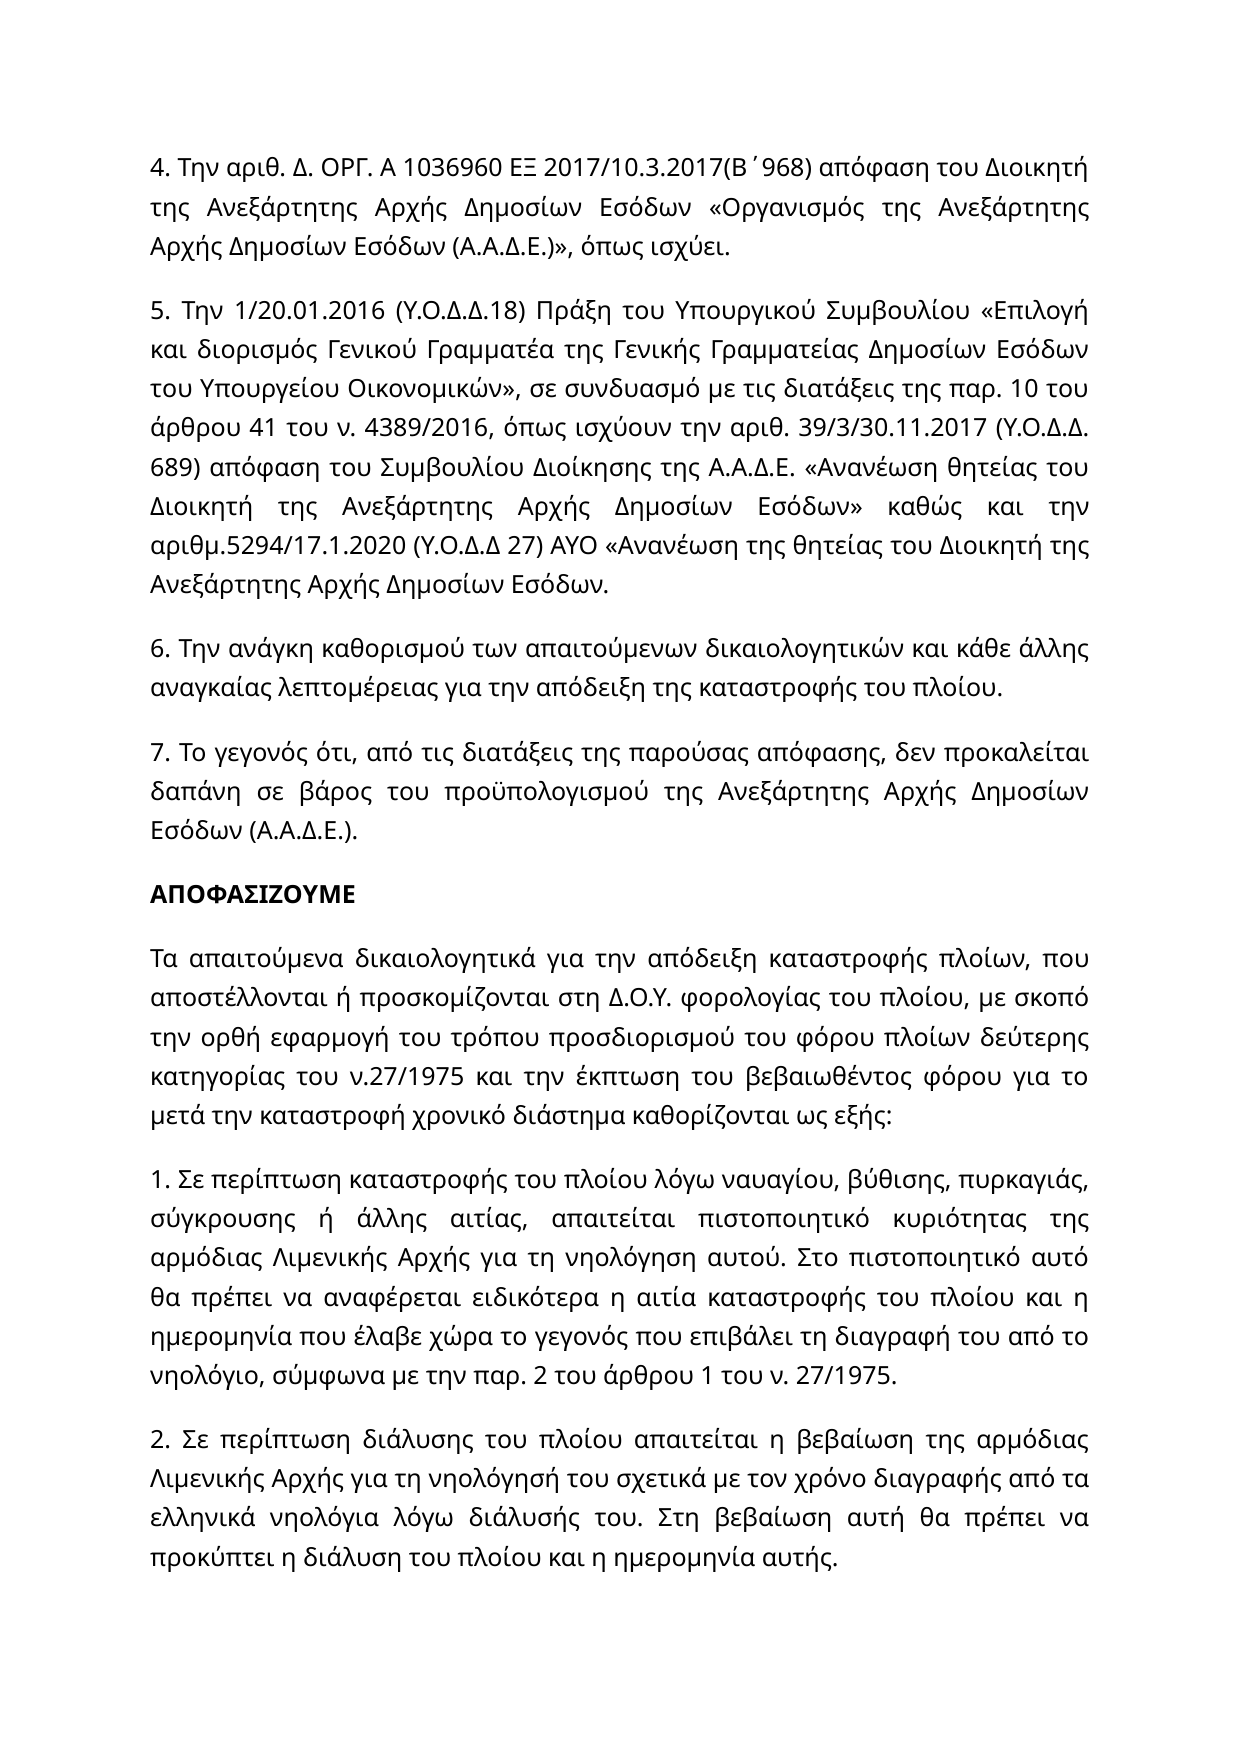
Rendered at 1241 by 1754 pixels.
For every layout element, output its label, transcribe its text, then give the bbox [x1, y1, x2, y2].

text 6. Την ανάγκη καθορισμού των απαιτούμενων δικαιολογητικών και κάθε άλλης αναγκαίας λεπτομέρειας για την απόδειξη της καταστροφής του πλοίου. [150, 631, 1090, 704]
text 1. Σε περίπτωση καταστροφής του πλοίου λόγω ναυαγίου, βύθισης, πυρκαγιάς, σύγκρουσης ή άλλης αιτίας, απαιτείται πιστοποιητικό κυριότητας της αρμόδιας Λιμενικής Αρχής για τη νηολόγηση αυτού. Στο πιστοποιητικό αυτό θα πρέπει να αναφέρεται ειδικότερα η αιτία καταστροφής του πλοίου και η ημερομηνία που έλαβε χώρα το γεγονός που επιβάλει τη διαγραφή του από το νηολόγιο, σύμφωνα με την παρ. 2 του άρθρου 1 του ν. 27/1975. [150, 1162, 1090, 1392]
text 4. Την αριθ. Δ. ΟΡΓ. Α 1036960 ΕΞ 2017/10.3.2017(Β΄968) απόφαση του Διοικητή της Ανεξάρτητης Αρχής Δημοσίων Εσόδων «Οργανισμός της Ανεξάρτητης Αρχής Δημοσίων Εσόδων (Α.Α.Δ.Ε.)», όπως ισχύει. [150, 150, 1090, 262]
text Τα απαιτούμενα δικαιολογητικά για την απόδειξη καταστροφής πλοίων, που αποστέλλονται ή προσκομίζονται στη Δ.Ο.Υ. φορολογίας του πλοίου, με σκοπό την ορθή εφαρμογή του τρόπου προσδιορισμού του φόρου πλοίων δεύτερης κατηγορίας του ν.27/1975 και την έκπτωση του βεβαιωθέντος φόρου για το μετά την καταστροφή χρονικό διάστημα καθορίζονται ως εξής: [150, 941, 1090, 1132]
text 2. Σε περίπτωση διάλυσης του πλοίου απαιτείται η βεβαίωση της αρμόδιας Λιμενικής Αρχής για τη νηολόγησή του σχετικά με τον χρόνο διαγραφής από τα ελληνικά νηολόγια λόγω διάλυσής του. Στη βεβαίωση αυτή θα πρέπει να προκύπτει η διάλυση του πλοίου και η ημερομηνία αυτής. [150, 1422, 1090, 1573]
text 7. Το γεγονός ότι, από τις διατάξεις της παρούσας απόφασης, δεν προκαλείται δαπάνη σε βάρος του προϋπολογισμού της Ανεξάρτητης Αρχής Δημοσίων Εσόδων (Α.Α.Δ.Ε.). [150, 734, 1090, 847]
text ΑΠΟΦΑΣΙΖΟΥΜΕ [150, 877, 1090, 911]
text 5. Την 1/20.01.2016 (Υ.Ο.Δ.Δ.18) Πράξη του Υπουργικού Συμβουλίου «Επιλογή και διορισμός Γενικού Γραμματέα της Γενικής Γραμματείας Δημοσίων Εσόδων του Υπουργείου Οικονομικών», σε συνδυασμό με τις διατάξεις της παρ. 10 του άρθρου 41 του ν. 4389/2016, όπως ισχύουν την αριθ. 39/3/30.11.2017 (Υ.Ο.Δ.Δ. 689) απόφαση του Συμβουλίου Διοίκησης της Α.Α.Δ.Ε. «Ανανέωση θητείας του Διοικητή της Ανεξάρτητης Αρχής Δημοσίων Εσόδων» καθώς και την αριθμ.5294/17.1.2020 (Υ.Ο.Δ.Δ 27) ΑΥΟ «Ανανέωση της θητείας του Διοικητή της Ανεξάρτητης Αρχής Δημοσίων Εσόδων. [150, 292, 1090, 601]
